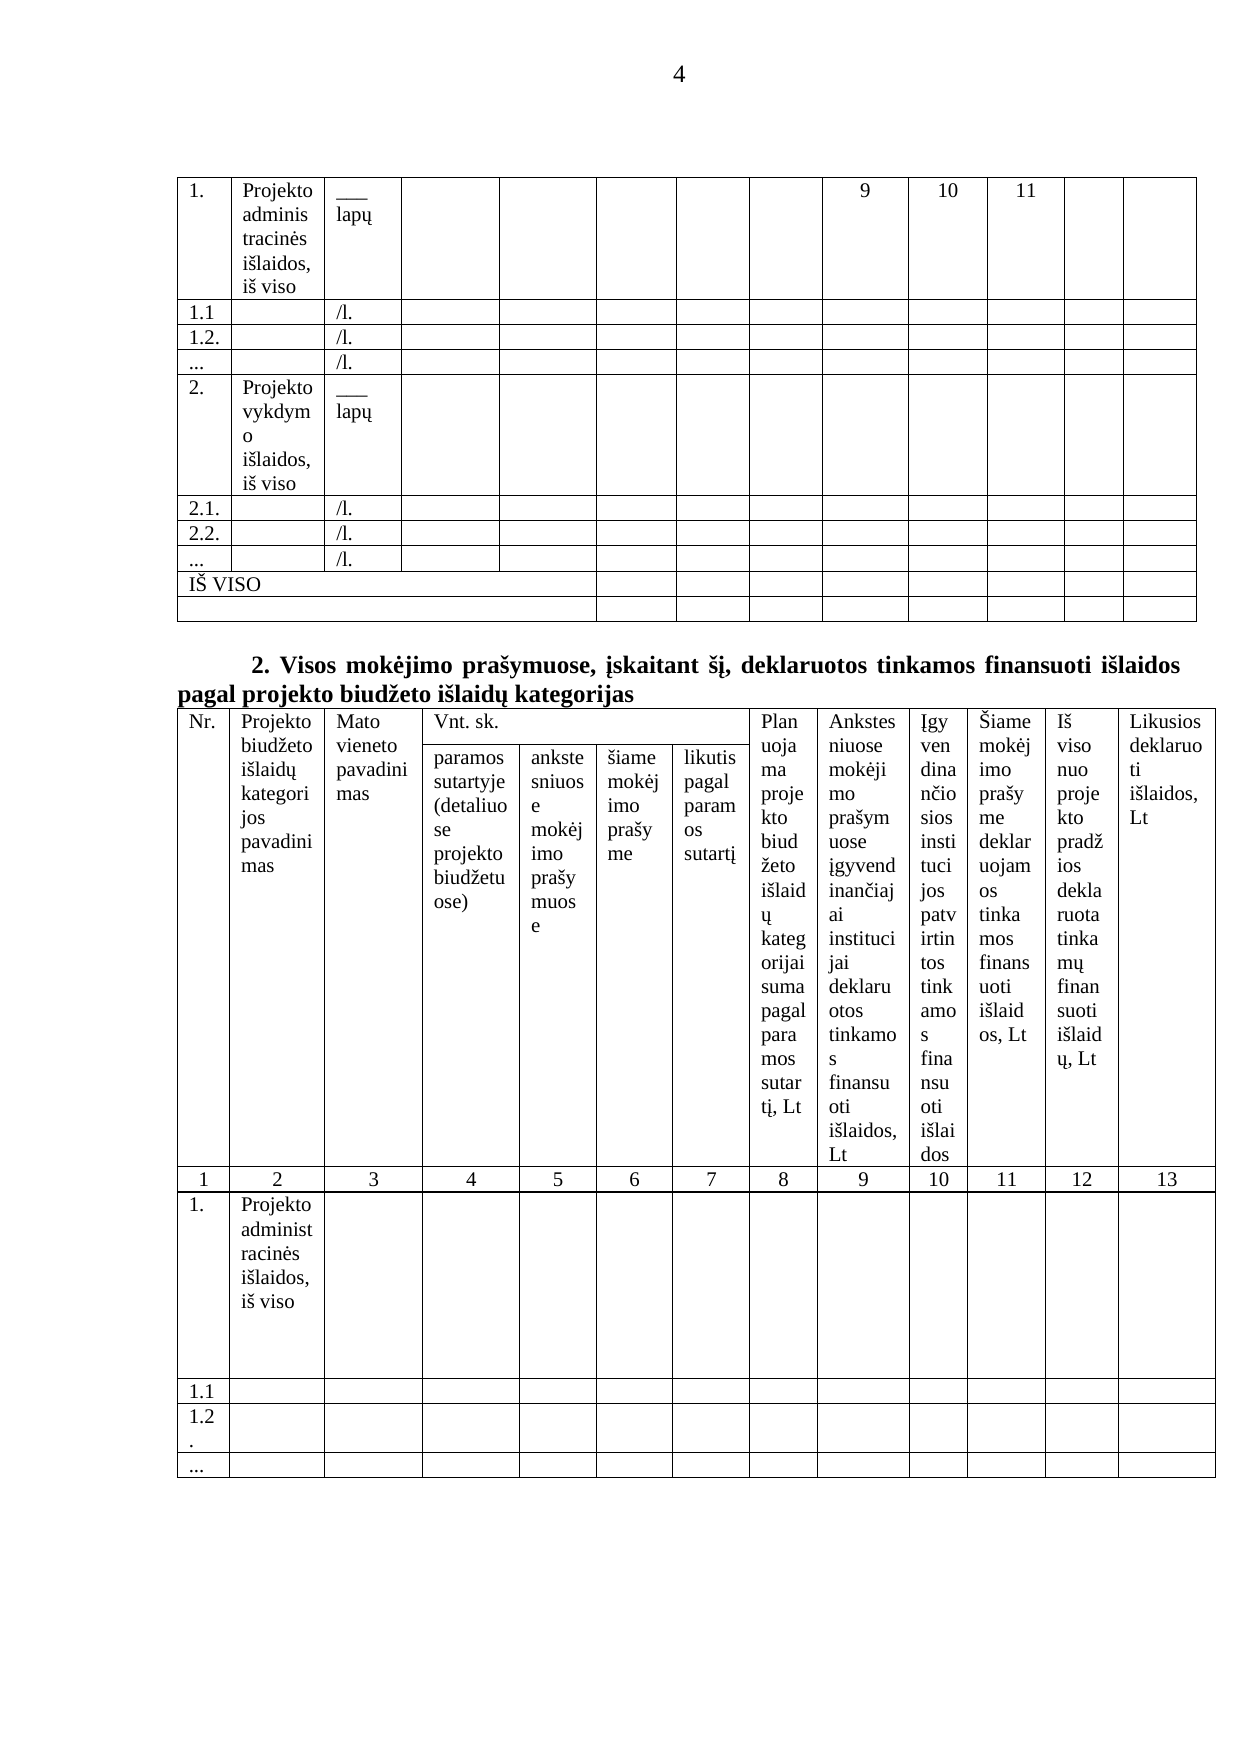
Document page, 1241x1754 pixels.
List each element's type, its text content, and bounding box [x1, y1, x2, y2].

table_cell [597, 1404, 672, 1452]
table_cell 12 [1046, 1167, 1118, 1191]
table_cell [500, 546, 596, 571]
table_cell [750, 521, 822, 545]
table_cell 2.2. [178, 521, 231, 545]
table_cell [968, 1453, 1045, 1477]
table_cell [1065, 325, 1123, 349]
table_cell [910, 1379, 967, 1403]
table_cell 1.1 [178, 1379, 229, 1403]
table_cell [910, 1193, 967, 1377]
table_cell [750, 1193, 817, 1377]
table_cell [1065, 521, 1123, 545]
table_cell [232, 350, 324, 374]
table_cell [1124, 300, 1196, 324]
table_cell [750, 300, 822, 324]
table_cell [1065, 496, 1123, 520]
table_cell [1046, 1193, 1118, 1377]
table_cell [818, 1404, 909, 1452]
table_cell /l. [325, 350, 401, 374]
table_cell ... [178, 350, 231, 374]
table_cell [597, 521, 676, 545]
table_cell [988, 521, 1064, 545]
table_header Mato vieneto pavadinimas [325, 709, 422, 1166]
table_cell [750, 375, 822, 495]
table_cell [597, 300, 676, 324]
table_header Likusios deklaruoti išlaidos, Lt [1119, 709, 1215, 1166]
table_cell [968, 1404, 1045, 1452]
table_cell /l. [325, 546, 401, 571]
table_cell [909, 572, 987, 596]
table_cell /l. [325, 496, 401, 520]
table_cell [909, 300, 987, 324]
table_cell [597, 1379, 672, 1403]
table_cell [423, 1453, 519, 1477]
table_cell [909, 521, 987, 545]
table_cell [1124, 597, 1196, 621]
table_cell [677, 375, 749, 495]
table_cell [1046, 1453, 1118, 1477]
table_cell [1065, 375, 1123, 495]
table_cell [1124, 521, 1196, 545]
table_cell [750, 1453, 817, 1477]
table_cell 1. [178, 1193, 229, 1377]
table_cell 13 [1119, 1167, 1215, 1191]
table_cell [402, 325, 499, 349]
table_cell Projekto administracinės išlaidos, iš viso [232, 178, 324, 298]
table_cell 8 [750, 1167, 817, 1191]
table_header Vnt. sk. [423, 709, 749, 744]
table_cell [325, 1379, 422, 1403]
table_cell [597, 325, 676, 349]
table_cell [909, 350, 987, 374]
table_cell [909, 375, 987, 495]
table_cell 1.1 [178, 300, 231, 324]
table_cell [988, 300, 1064, 324]
table_cell 2. [178, 375, 231, 495]
table_cell 4 [423, 1167, 519, 1191]
table_cell [597, 1193, 672, 1377]
table_cell [677, 350, 749, 374]
table_cell [988, 350, 1064, 374]
table_cell [910, 1453, 967, 1477]
table_cell [597, 350, 676, 374]
table_cell [750, 597, 822, 621]
table_cell ___ lapų [325, 178, 401, 298]
table_cell [750, 325, 822, 349]
table_cell 11 [968, 1167, 1045, 1191]
table_cell [677, 178, 749, 298]
table_cell [988, 546, 1064, 571]
table_cell [909, 325, 987, 349]
table_header Ankstesniuose mokėjimo prašymuose įgyvendinančiajai institucijai deklaruotos tinkamos finansuoti išlaidos, Lt [818, 709, 909, 1166]
table_cell [500, 350, 596, 374]
table_cell [677, 300, 749, 324]
table_cell [597, 572, 676, 596]
table_cell [230, 1404, 324, 1452]
table_cell [673, 1193, 749, 1377]
table_cell 6 [597, 1167, 672, 1191]
table_cell [1119, 1379, 1215, 1403]
table_cell [750, 546, 822, 571]
table_header Planuojama projekto biudžeto išlaidų kategorijai suma pagal paramos sutartį, Lt [750, 709, 817, 1166]
table_cell [823, 300, 908, 324]
table_cell [520, 1193, 596, 1377]
table_cell [500, 300, 596, 324]
table_cell [1065, 546, 1123, 571]
table_cell [1065, 597, 1123, 621]
table_cell [750, 1379, 817, 1403]
table_cell [988, 597, 1064, 621]
table_cell [968, 1379, 1045, 1403]
table_cell 5 [520, 1167, 596, 1191]
table_cell [677, 597, 749, 621]
table_cell [988, 572, 1064, 596]
table_cell [988, 496, 1064, 520]
table_cell [402, 300, 499, 324]
table_cell [597, 496, 676, 520]
table_cell [232, 325, 324, 349]
table_cell likutis pagal paramos sutartį [673, 745, 749, 1166]
table_cell 11 [988, 178, 1064, 298]
table_cell [750, 572, 822, 596]
table_cell Projekto administracinės išlaidos, iš viso [230, 1193, 324, 1377]
table_cell [402, 496, 499, 520]
table_cell [1124, 325, 1196, 349]
text 2. Visos mokėjimo prašymuose, įskaitant šį, deklaruotos tinkamos finansuoti išlaidos pagal projekto biudžeto išlaidų kategorijas [177, 651, 1181, 708]
table_cell [673, 1453, 749, 1477]
table_cell [520, 1453, 596, 1477]
table_cell [1119, 1404, 1215, 1452]
table_cell [677, 572, 749, 596]
table_cell IŠ VISO [178, 572, 596, 596]
table_cell 9 [818, 1167, 909, 1191]
table_cell [818, 1453, 909, 1477]
table_cell /l. [325, 300, 401, 324]
table_cell [823, 546, 908, 571]
table_cell 1 [178, 1167, 229, 1191]
table_cell [597, 597, 676, 621]
table_cell [818, 1193, 909, 1377]
table_cell [1065, 350, 1123, 374]
table_cell paramos sutartyje (detaliuose projekto biudžetuose) [423, 745, 519, 1166]
table_cell [677, 325, 749, 349]
table_cell [1119, 1193, 1215, 1377]
table_cell [823, 350, 908, 374]
table_cell [178, 597, 596, 621]
table_cell [597, 546, 676, 571]
table_cell 1. [178, 178, 231, 298]
table_cell [325, 1404, 422, 1452]
table_cell [423, 1379, 519, 1403]
table_cell 1.2. [178, 1404, 229, 1452]
table_cell [230, 1453, 324, 1477]
table_cell 10 [910, 1167, 967, 1191]
table_cell 9 [823, 178, 908, 298]
table_cell [1124, 572, 1196, 596]
table_cell ___ lapų [325, 375, 401, 495]
table_cell [232, 300, 324, 324]
table_cell [232, 496, 324, 520]
table_cell [232, 546, 324, 571]
table_cell [1119, 1453, 1215, 1477]
table_cell [1124, 350, 1196, 374]
table_cell [909, 496, 987, 520]
table_cell [402, 178, 499, 298]
table_cell [1124, 496, 1196, 520]
table_cell [423, 1193, 519, 1377]
table_cell [988, 325, 1064, 349]
table_cell [1046, 1404, 1118, 1452]
table_cell [1124, 546, 1196, 571]
table_cell [500, 178, 596, 298]
table_cell [500, 496, 596, 520]
table_cell [968, 1193, 1045, 1377]
table_cell /l. [325, 325, 401, 349]
table_cell [750, 496, 822, 520]
table_cell [750, 350, 822, 374]
table_cell [673, 1404, 749, 1452]
table_cell [823, 325, 908, 349]
table_cell [1065, 300, 1123, 324]
table_cell [232, 521, 324, 545]
table_cell [677, 546, 749, 571]
table_cell [1124, 178, 1196, 298]
table_cell [823, 521, 908, 545]
table_cell [500, 375, 596, 495]
table_cell [750, 178, 822, 298]
table_cell [1065, 572, 1123, 596]
table_header Šiame mokėjimo prašyme deklaruojamos tinkamos finansuoti išlaidos, Lt [968, 709, 1045, 1166]
table_header Įgyvendinančiosios institucijos patvirtintos tinkamos finansuoti išlaidos [910, 709, 967, 1166]
table_cell 2 [230, 1167, 324, 1191]
table_cell [402, 350, 499, 374]
table_header Iš viso nuo projekto pradžios deklaruota tinkamų finansuoti išlaidų, Lt [1046, 709, 1118, 1166]
table_cell ankstesniuose mokėjimo prašymuose [520, 745, 596, 1166]
table_cell [673, 1379, 749, 1403]
table_cell 2.1. [178, 496, 231, 520]
table_cell [818, 1379, 909, 1403]
table_cell [823, 597, 908, 621]
table_header Projekto biudžeto išlaidų kategorijos pavadinimas [230, 709, 324, 1166]
table_cell [823, 375, 908, 495]
table_cell [520, 1379, 596, 1403]
table_cell [402, 521, 499, 545]
table_cell [325, 1453, 422, 1477]
table_cell [909, 597, 987, 621]
table_cell [402, 546, 499, 571]
table_cell [423, 1404, 519, 1452]
table_cell [823, 572, 908, 596]
table_cell ... [178, 1453, 229, 1477]
table_cell [597, 375, 676, 495]
table_cell [325, 1193, 422, 1377]
table_cell 10 [909, 178, 987, 298]
table_cell [677, 496, 749, 520]
table_header Nr. [178, 709, 229, 1166]
table_cell [988, 375, 1064, 495]
table_cell [1065, 178, 1123, 298]
table_cell [520, 1404, 596, 1452]
table_cell 1.2. [178, 325, 231, 349]
table_cell [597, 1453, 672, 1477]
table_cell Projekto vykdymo išlaidos, iš viso [232, 375, 324, 495]
table_cell [402, 375, 499, 495]
table_cell [500, 521, 596, 545]
table_cell [597, 178, 676, 298]
table_cell [823, 496, 908, 520]
table_cell šiame mokėjimo prašyme [597, 745, 672, 1166]
table_cell [910, 1404, 967, 1452]
table_cell /l. [325, 521, 401, 545]
table_cell [1124, 375, 1196, 495]
table_cell [909, 546, 987, 571]
table_cell 7 [673, 1167, 749, 1191]
table_cell [230, 1379, 324, 1403]
table_cell [750, 1404, 817, 1452]
table_cell [500, 325, 596, 349]
table_cell ... [178, 546, 231, 571]
table_cell 3 [325, 1167, 422, 1191]
table_cell [677, 521, 749, 545]
table_cell [1046, 1379, 1118, 1403]
